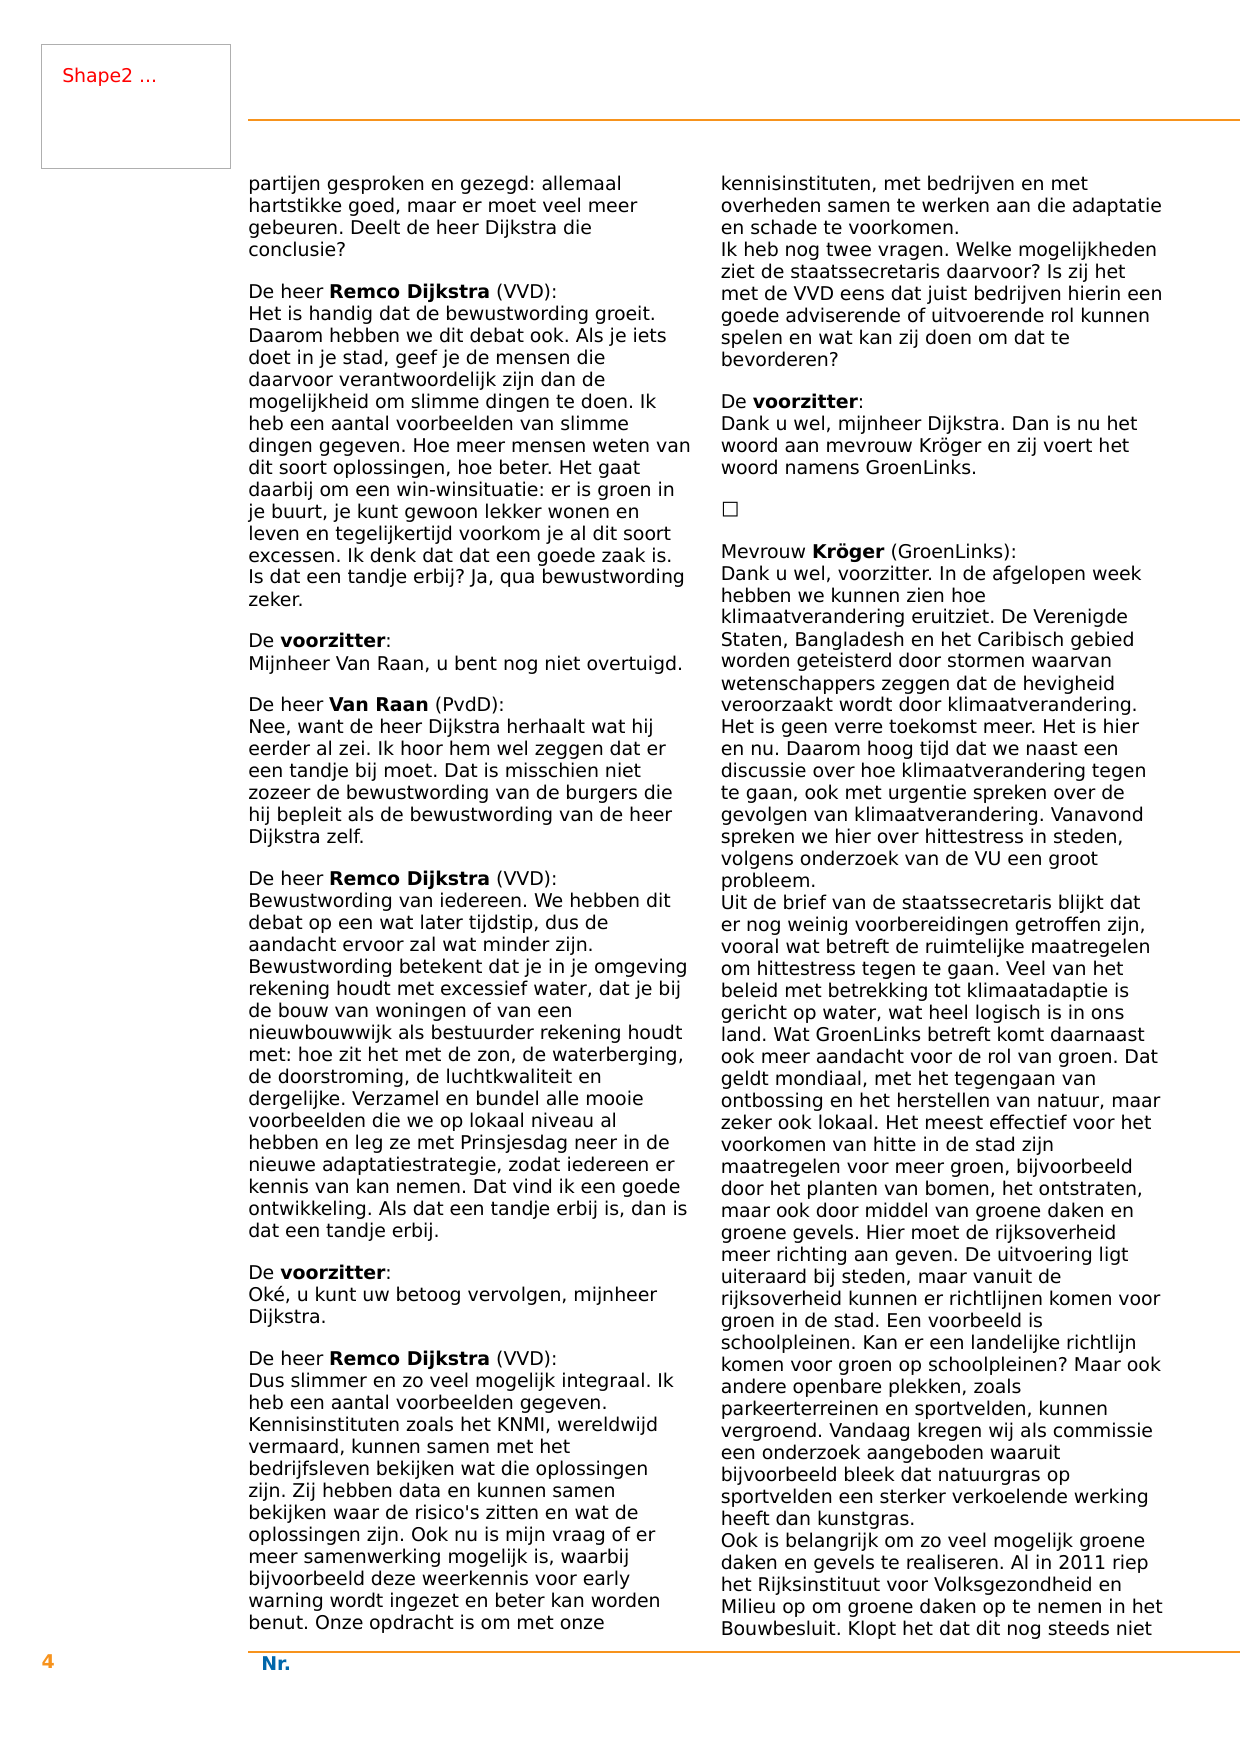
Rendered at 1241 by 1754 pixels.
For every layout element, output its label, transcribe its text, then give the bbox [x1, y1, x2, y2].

text Ik heb nog twee vragen. Welke mogelijkheden ziet de staatssecretaris daarvoor? Is zij het met de VVD eens dat juist bedrijven hierin een goede adviserende of uitvoerende rol kunnen spelen en wat kan zij doen om dat te bevorderen? [721, 239, 1163, 371]
text Dus slimmer en zo veel mogelijk integraal. Ik heb een aantal voorbeelden gegeven. [248, 1370, 691, 1414]
text Ook is belangrijk om zo veel mogelijk groene daken en gevels te realiseren. Al in 2011 riep het Rijksinstituut voor Volksgezondheid en Milieu op om groene daken op te nemen in het Bouwbesluit. Klopt het dat dit nog steeds niet [721, 1529, 1163, 1639]
text Kennisinstituten zoals het KNMI, wereldwijd vermaard, kunnen samen met het bedrijfsleven bekijken wat die oplossingen zijn. Zij hebben data en kunnen samen bekijken waar de risico's zitten en wat de oplossingen zijn. Ook nu is mijn vraag of er meer samenwerking mogelijk is, waarbij bijvoorbeeld deze weerkennis voor early warning wordt ingezet en beter kan worden benut. Onze opdracht is om met onze [248, 1414, 691, 1633]
text Uit de brief van de staatssecretaris blijkt dat er nog weinig voorbereidingen getroffen zijn, vooral wat betreft de ruimtelijke maatregelen om hittestress tegen te gaan. Veel van het beleid met betrekking tot klimaatadaptie is gericht op water, wat heel logisch is in ons land. Wat GroenLinks betreft komt daarnaast ook meer aandacht voor de rol van groen. Dat geldt mondiaal, met het tegengaan van ontbossing en het herstellen van natuur, maar zeker ook lokaal. Het meest effectief voor het voorkomen van hitte in de stad zijn maatregelen voor meer groen, bijvoorbeeld door het planten van bomen, het ontstraten, maar ook door middel van groene daken en groene gevels. Hier moet de rijksoverheid meer richting aan geven. De uitvoering ligt uiteraard bij steden, maar vanuit de rijksoverheid kunnen er richtlijnen komen voor groen in de stad. Een voorbeeld is schoolpleinen. Kan er een landelijke richtlijn komen voor groen op schoolpleinen? Maar ook andere openbare plekken, zoals parkeerterreinen en sportvelden, kunnen vergroend. Vandaag kregen wij als commissie een onderzoek aangeboden waaruit bijvoorbeeld bleek dat natuurgras op sportvelden een sterker verkoelende werking heeft dan kunstgras. [721, 892, 1163, 1529]
text De voorzitter: [248, 1262, 691, 1284]
text De heer Remco Dijkstra (VVD): [248, 281, 691, 303]
text Mijnheer Van Raan, u bent nog niet overtuigd. [248, 652, 691, 674]
text kennisinstituten, met bedrijven en met overheden samen te werken aan die adaptatie en schade te voorkomen. [721, 173, 1163, 239]
text De heer Van Raan (PvdD): [248, 694, 691, 716]
text Dank u wel, mijnheer Dijkstra. Dan is nu het woord aan mevrouw Kröger en zij voert het woord namens GroenLinks. [721, 413, 1163, 478]
text ⬜ [721, 498, 1163, 521]
text partijen gesproken en gezegd: allemaal hartstikke goed, maar er moet veel meer gebeuren. Deelt de heer Dijkstra die conclusie? [248, 173, 691, 261]
text Oké, u kunt uw betoog vervolgen, mijnheer Dijkstra. [248, 1284, 691, 1328]
text De voorzitter: [721, 391, 1163, 413]
text De heer Remco Dijkstra (VVD): [248, 868, 691, 890]
text De heer Remco Dijkstra (VVD): [248, 1348, 691, 1370]
text Nee, want de heer Dijkstra herhaalt wat hij eerder al zei. Ik hoor hem wel zeggen dat er een tandje bij moet. Dat is misschien niet zozeer de bewustwording van de burgers die hij bepleit als de bewustwording van de heer Dijkstra zelf. [248, 716, 691, 848]
text Het is handig dat de bewustwording groeit. Daarom hebben we dit debat ook. Als je iets doet in je stad, geef je de mensen die daarvoor verantwoordelijk zijn dan de mogelijkheid om slimme dingen te doen. Ik heb een aantal voorbeelden van slimme dingen gegeven. Hoe meer mensen weten van dit soort oplossingen, hoe beter. Het gaat daarbij om een win-winsituatie: er is groen in je buurt, je kunt gewoon lekker wonen en leven en tegelijkertijd voorkom je al dit soort excessen. Ik denk dat dat een goede zaak is. Is dat een tandje erbij? Ja, qua bewustwording zeker. [248, 303, 691, 610]
text Bewustwording van iedereen. We hebben dit debat op een wat later tijdstip, dus de aandacht ervoor zal wat minder zijn. Bewustwording betekent dat je in je omgeving rekening houdt met excessief water, dat je bij de bouw van woningen of van een nieuwbouwwijk als bestuurder rekening houdt met: hoe zit het met de zon, de waterberging, de doorstroming, de luchtkwaliteit en dergelijke. Verzamel en bundel alle mooie voorbeelden die we op lokaal niveau al hebben en leg ze met Prinsjesdag neer in de nieuwe adaptatiestrategie, zodat iedereen er kennis van kan nemen. Dat vind ik een goede ontwikkeling. Als dat een tandje erbij is, dan is dat een tandje erbij. [248, 890, 691, 1242]
text De voorzitter: [248, 630, 691, 652]
text Mevrouw Kröger (GroenLinks): [721, 541, 1163, 562]
text Dank u wel, voorzitter. In de afgelopen week hebben we kunnen zien hoe klimaatverandering eruitziet. De Verenigde Staten, Bangladesh en het Caribisch gebied worden geteisterd door stormen waarvan wetenschappers zeggen dat de hevigheid veroorzaakt wordt door klimaatverandering. Het is geen verre toekomst meer. Het is hier en nu. Daarom hoog tijd dat we naast een discussie over hoe klimaatverandering tegen te gaan, ook met urgentie spreken over de gevolgen van klimaatverandering. Vanavond spreken we hier over hittestress in steden, volgens onderzoek van de VU een groot probleem. [721, 562, 1163, 892]
